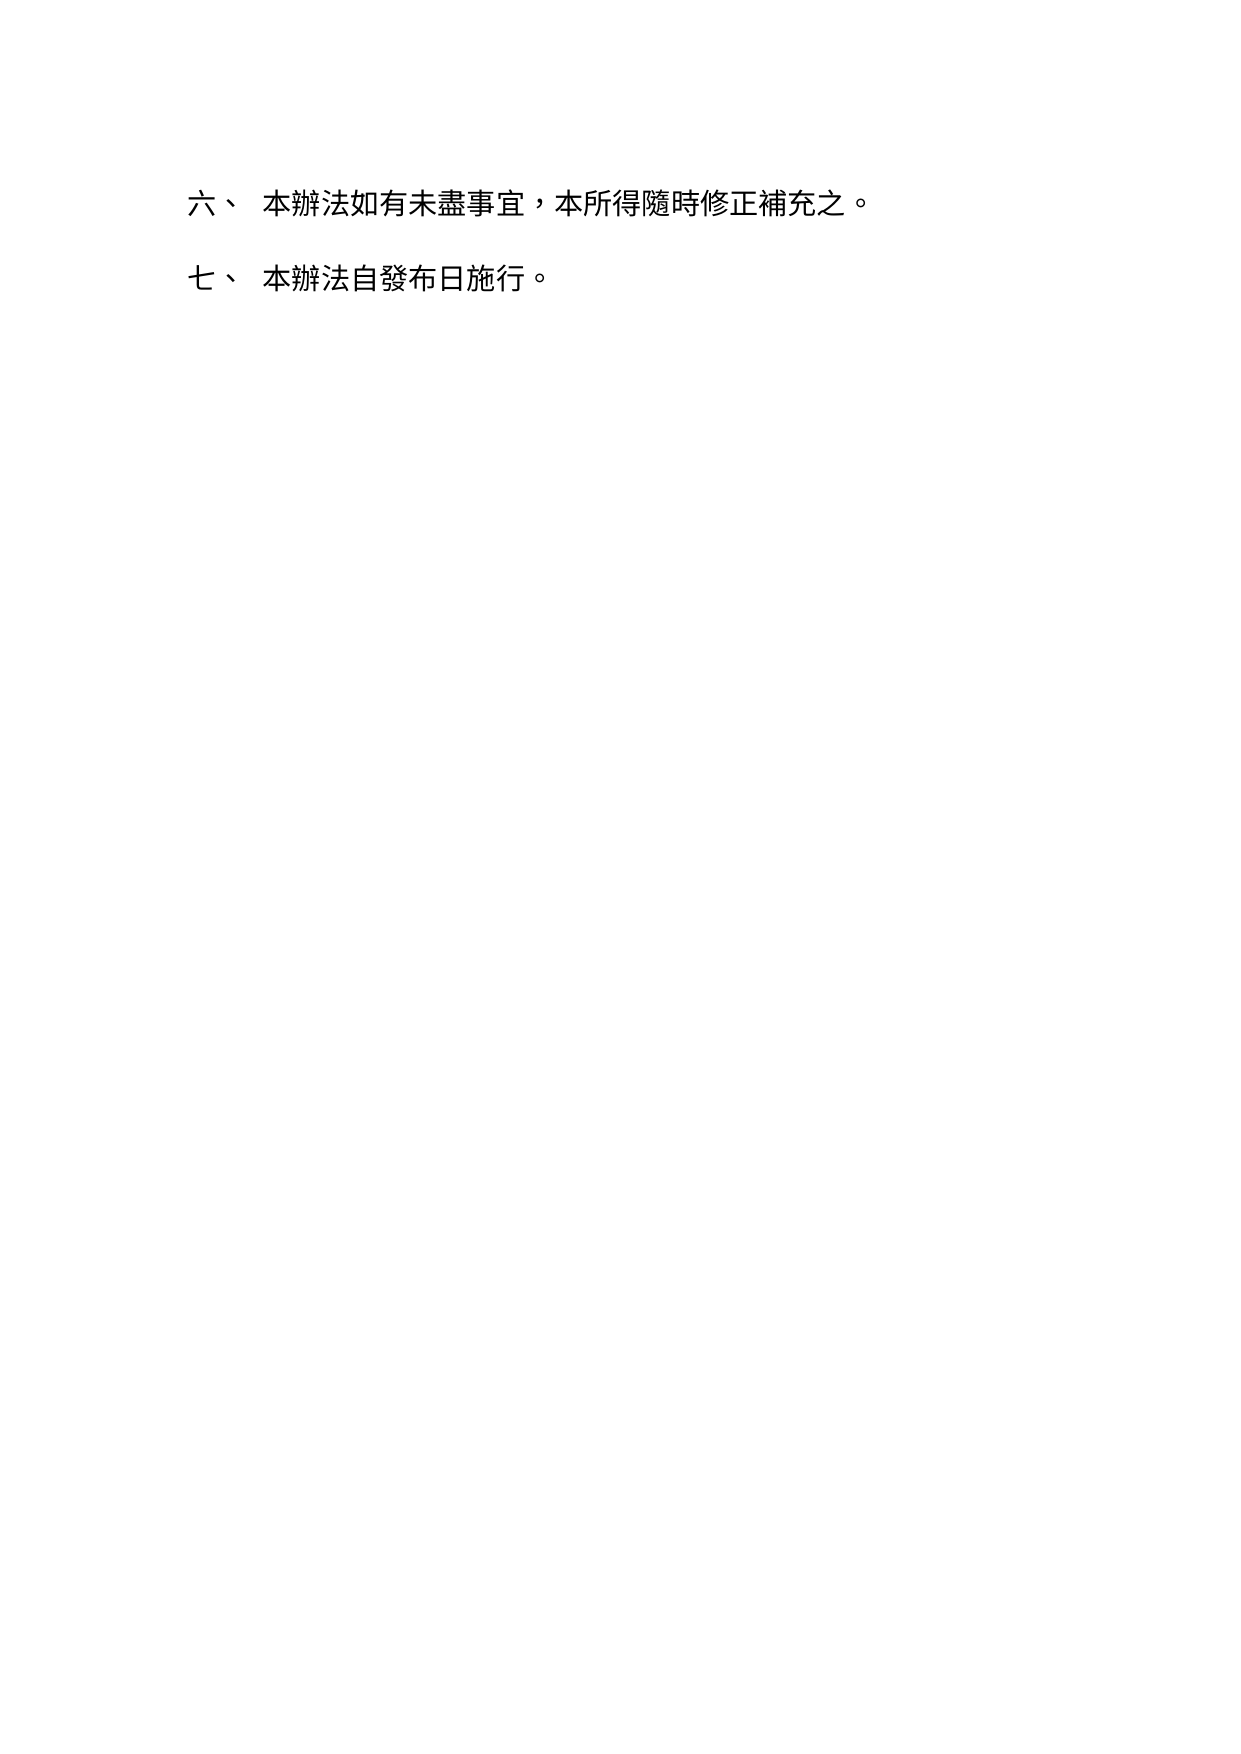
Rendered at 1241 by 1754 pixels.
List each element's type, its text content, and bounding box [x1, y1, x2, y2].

list 本辦法自發布日施行。 [187, 239, 1053, 314]
list 本辦法如有未盡事宜，本所得隨時修正補充之。 [187, 164, 1053, 239]
